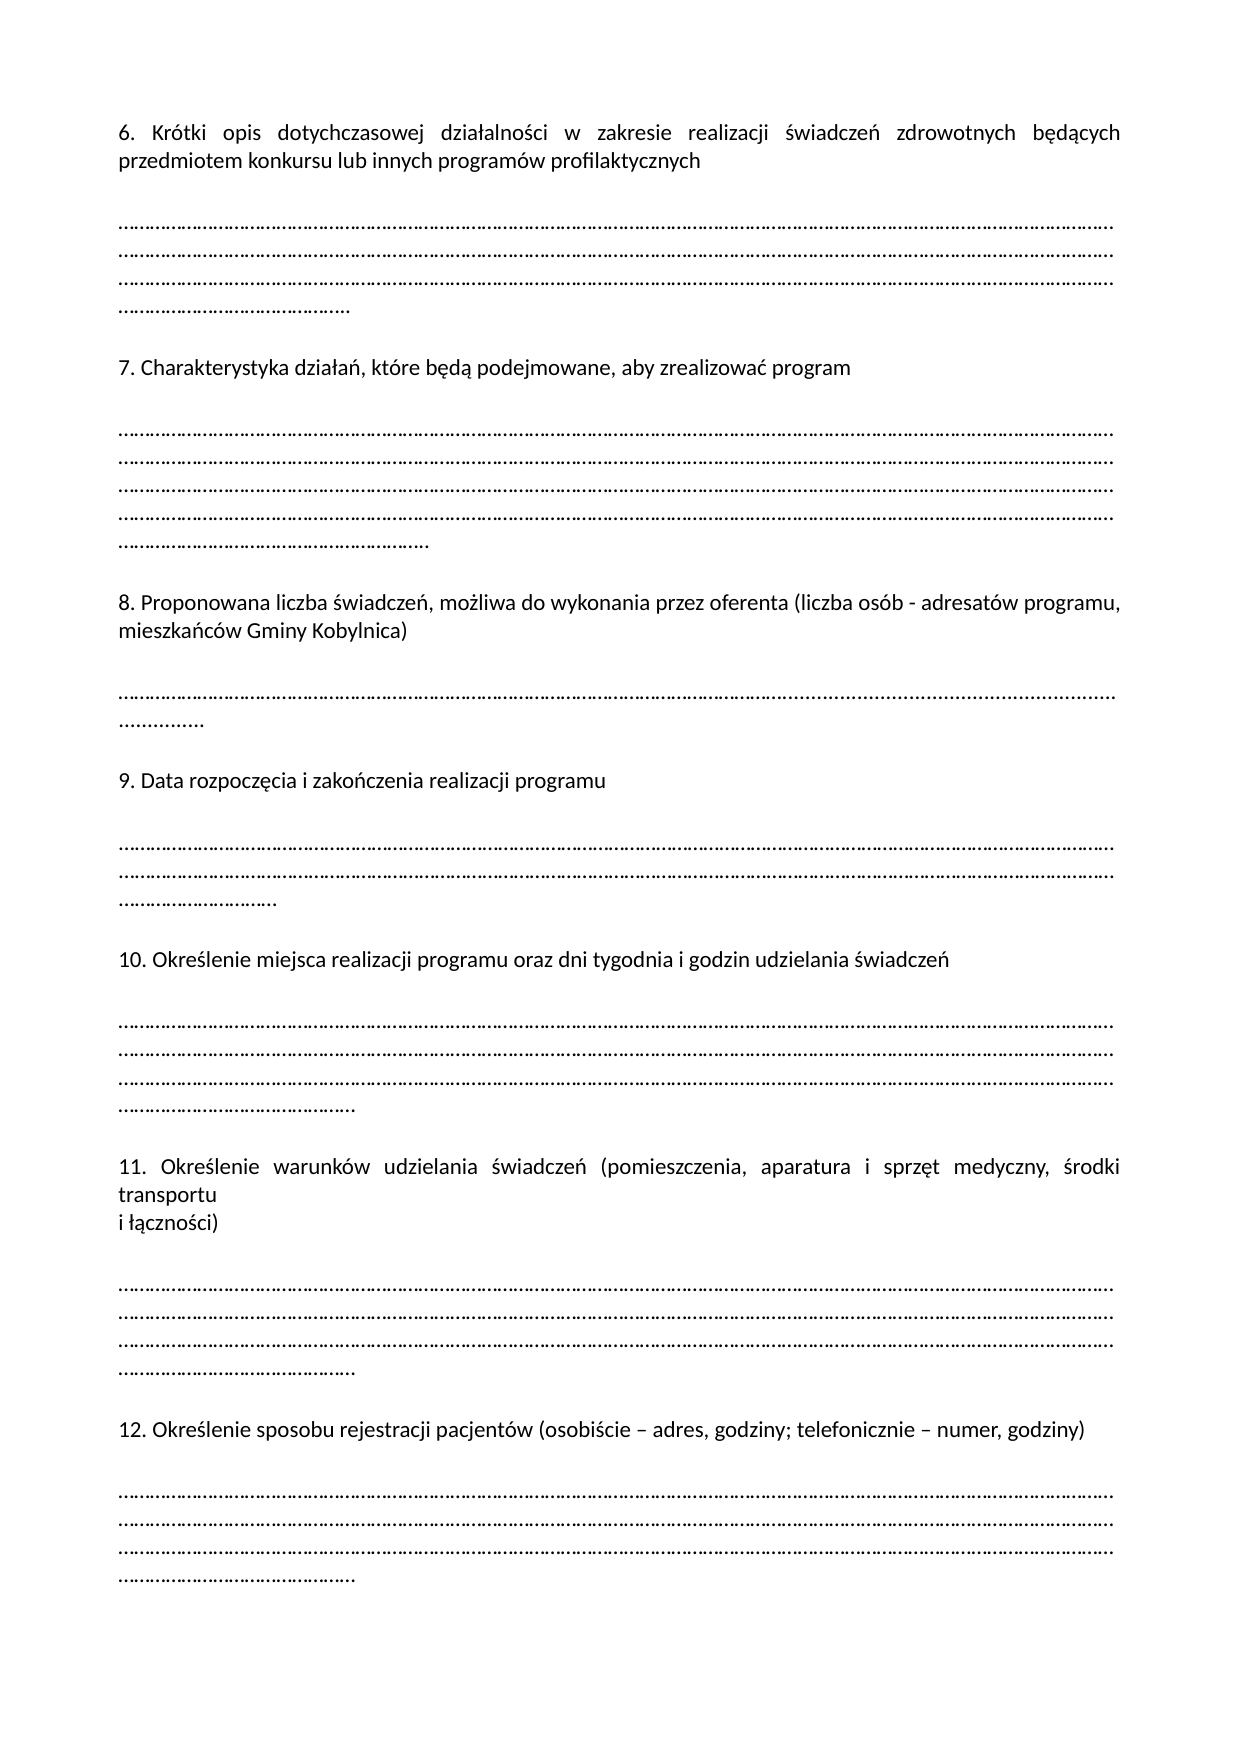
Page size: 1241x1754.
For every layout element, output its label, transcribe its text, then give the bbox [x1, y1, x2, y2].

text 11. Określenie warunków udzielania świadczeń (pomieszczenia, aparatura i sprzęt medyczny, środki transportu i łączności) [118, 1152, 1122, 1236]
text 10. Określenie miejsca realizacji programu oraz dni tygodnia i godzin udzielania świadczeń [118, 945, 1122, 973]
text 9. Data rozpoczęcia i zakończenia realizacji programu [118, 766, 1122, 794]
text 8. Proponowana liczba świadczeń, możliwa do wykonania przez oferenta (liczba osób - adresatów programu, mieszkańców Gminy Kobylnica) [118, 588, 1122, 644]
text ………………………………………………………………………………………………………………………………………………………………………………………………………………………………………………………………………………………………………………………………………………………………………………………………………………………………………………………………………………………………………………………………………………………………………………………………………………………………………………………………………………………………………………………………………………….. [118, 414, 1122, 554]
text 6. Krótki opis dotychczasowej działalności w zakresie realizacji świadczeń zdrowotnych będących przedmiotem konkursu lub innych programów profilaktycznych [118, 118, 1122, 174]
text …………………………………………………………………………………………………………………………………………………………………………………………………………………………………………………………………………………………………………………………………………………………………………………………………………………………………………………………………………………………………………………………………………………………….. [118, 207, 1122, 319]
text ……………………………………………………………………………………………………………………………………………………………………………………………………………………………………………………………………………………………………………………………………………………………………………………………………………………………………………………………………………………………………………………………………………………………… [118, 1269, 1122, 1381]
text ………………………………………………………………………………………………………………......................................................................... [118, 677, 1122, 733]
text 12. Określenie sposobu rejestracji pacjentów (osobiście – adres, godziny; telefonicznie – numer, godziny) [118, 1415, 1122, 1443]
text ……………………………………………………………………………………………………………………………………………………………………………………………………………………………………………………………………………………………………………………………………………………………………………………………………………………………………………………………………………………………………………………………………………………………… [118, 1007, 1122, 1119]
text 7. Charakterystyka działań, które będą podejmowane, aby zrealizować program [118, 353, 1122, 381]
text ………………………………………………………………………………………………………………………………………………………………………………………………………………………………………………………………………………………………………………………………………………………………………… [119, 828, 1122, 912]
text ……………………………………………………………………………………………………………………………………………………………………………………………………………………………………………………………………………………………………………………………………………………………………………………………………………………………………………………………………………………………………………………………………………………………… [118, 1476, 1122, 1588]
